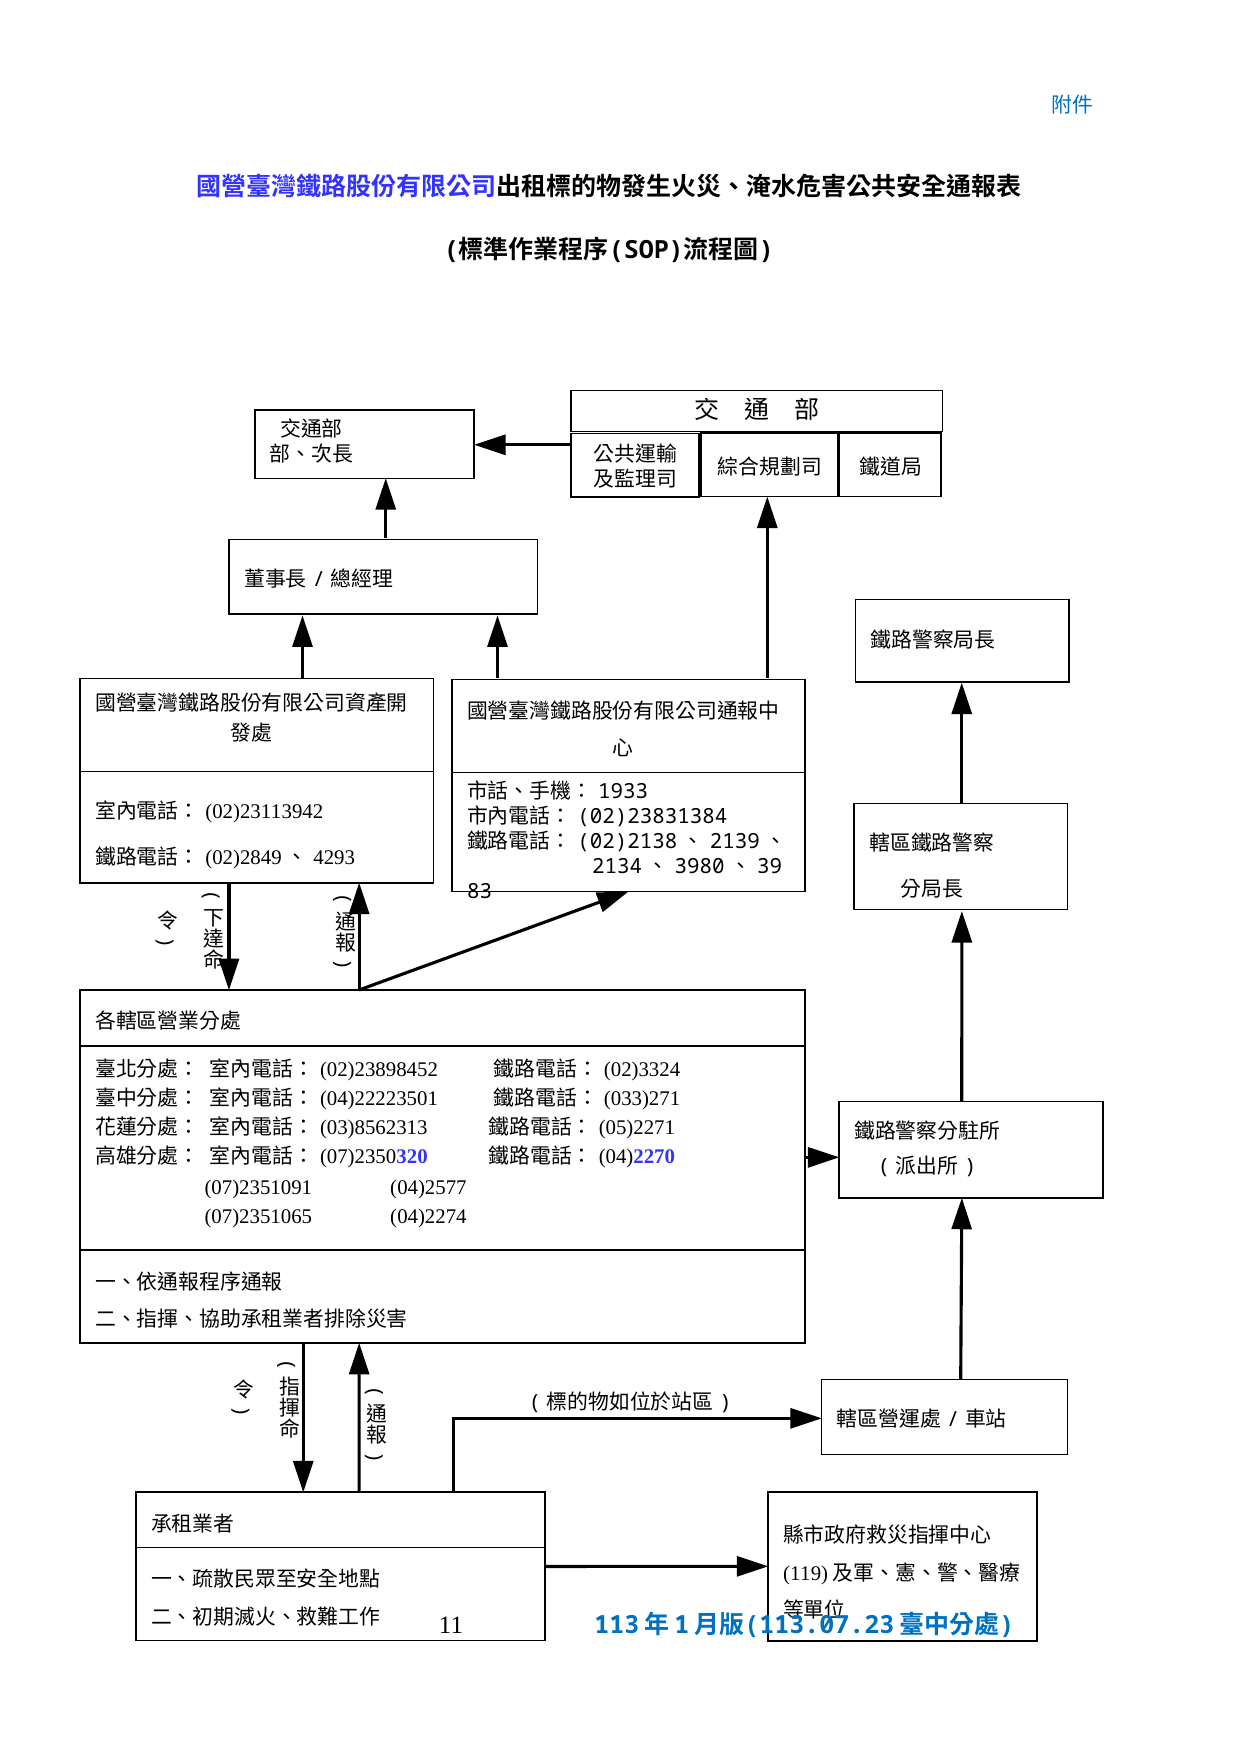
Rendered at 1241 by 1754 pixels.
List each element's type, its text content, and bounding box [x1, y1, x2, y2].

text 國營臺灣鐵路股份有限公司出租標的物發生火災、淹水危害公共安全通報表 [44, 143, 1172, 206]
text (標準作業程序(SOP)流程圖) [44, 206, 1172, 268]
text 鐵道局 [855, 441, 925, 483]
text 交 通 部 [587, 398, 926, 423]
text 公共運輸及監理司 [587, 442, 683, 489]
text 綜合規劃司 [717, 441, 822, 483]
